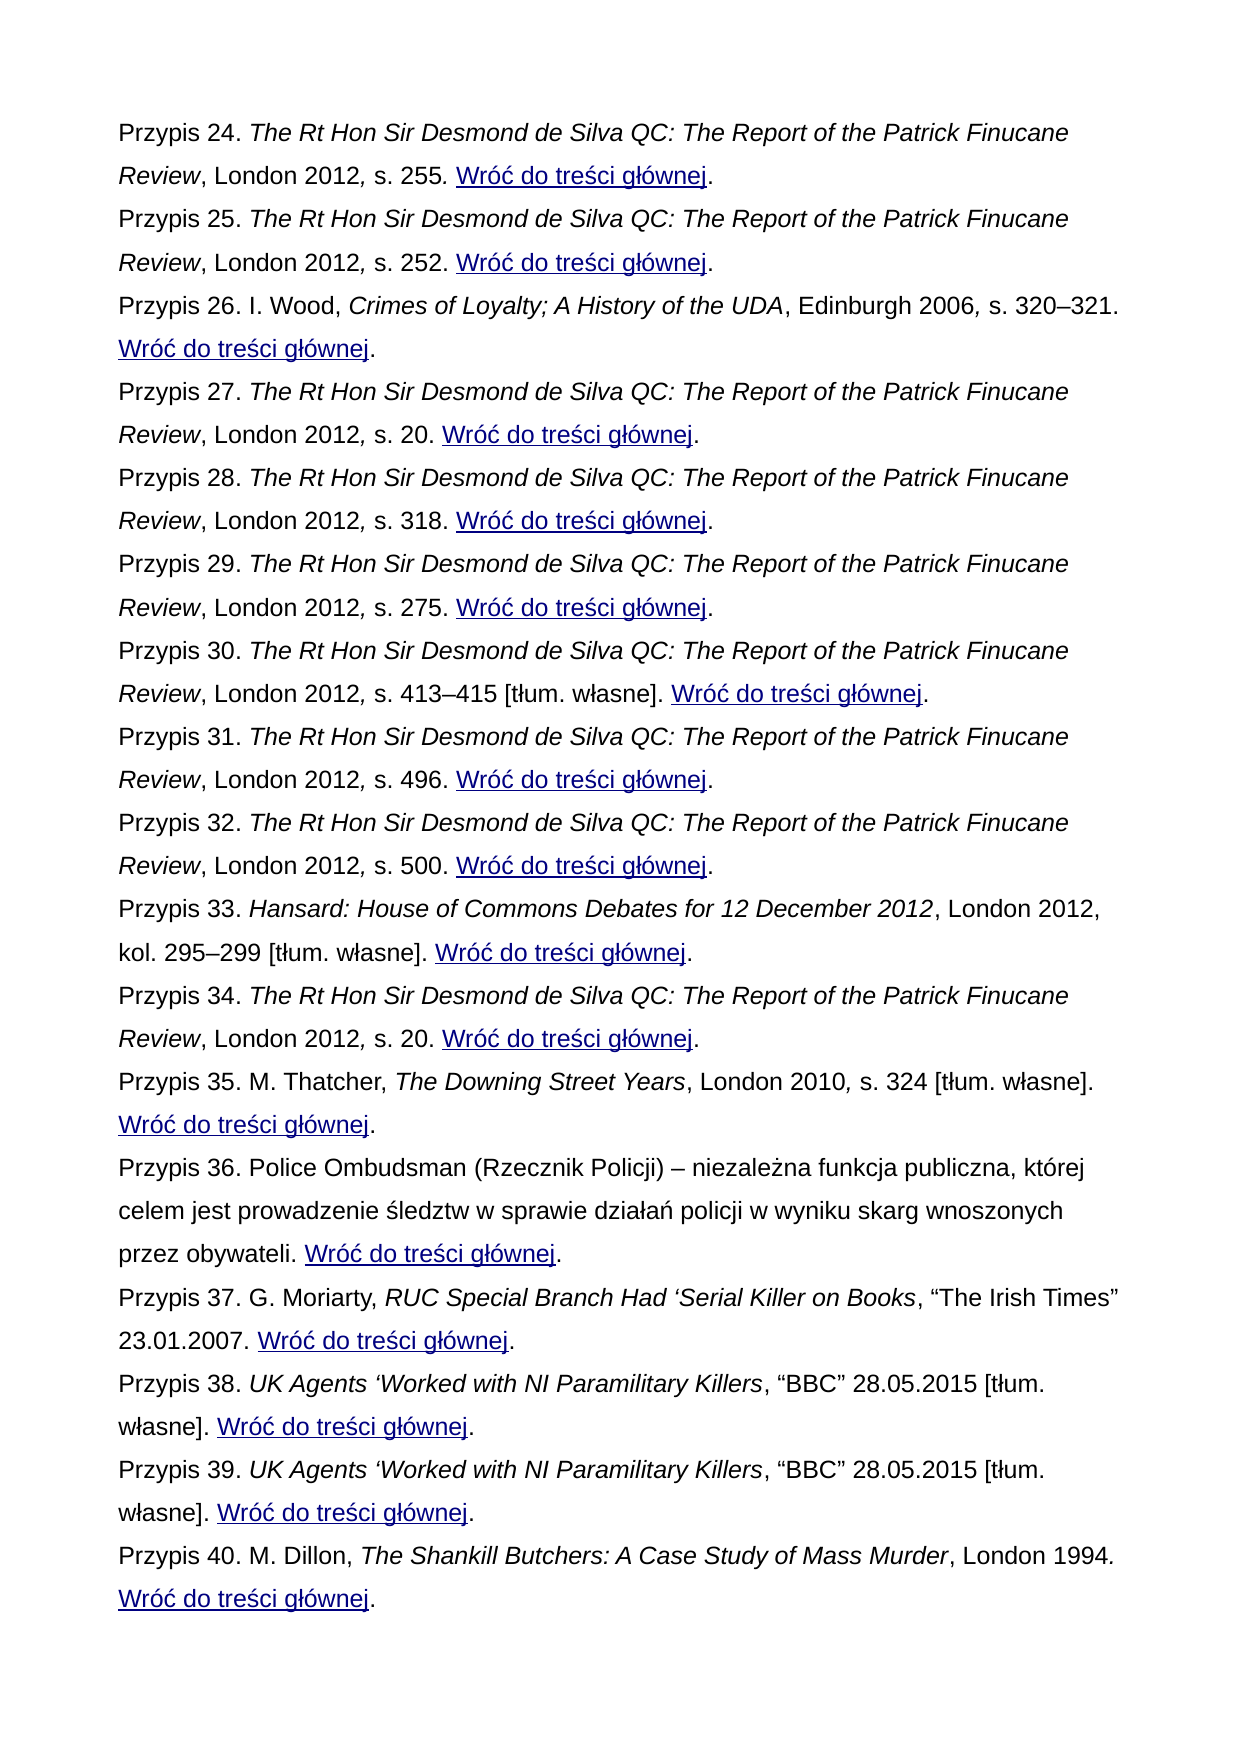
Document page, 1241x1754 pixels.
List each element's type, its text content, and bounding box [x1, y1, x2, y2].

text Przypis 26. I. Wood, Crimes of Loyalty; A History of the UDA, Edinburgh 2006, s. 320–321. Wróć do treści głównej. [118, 291, 1122, 362]
text Przypis 32. The Rt Hon Sir Desmond de Silva QC: The Report of the Patrick Finucane Review, London 2012, s. 500. Wróć do treści głównej. [118, 808, 1122, 880]
text Przypis 38. UK Agents ‘Worked with NI Paramilitary Killers, “BBC” 28.05.2015 [tłum. własne]. Wróć do treści głównej. [118, 1369, 1122, 1441]
text Przypis 35. M. Thatcher, The Downing Street Years, London 2010, s. 324 [tłum. własne]. Wróć do treści głównej. [118, 1067, 1122, 1139]
text Przypis 37. G. Moriarty, RUC Special Branch Had ‘Serial Killer on Books, “The Irish Times” 23.01.2007. Wróć do treści głównej. [118, 1282, 1122, 1354]
text Przypis 24. The Rt Hon Sir Desmond de Silva QC: The Report of the Patrick Finucane Review, London 2012, s. 255. Wróć do treści głównej. [118, 118, 1122, 190]
text Przypis 40. M. Dillon, The Shankill Butchers: A Case Study of Mass Murder, London 1994. Wróć do treści głównej. [118, 1541, 1122, 1613]
text Przypis 34. The Rt Hon Sir Desmond de Silva QC: The Report of the Patrick Finucane Review, London 2012, s. 20. Wróć do treści głównej. [118, 981, 1122, 1052]
text Przypis 30. The Rt Hon Sir Desmond de Silva QC: The Report of the Patrick Finucane Review, London 2012, s. 413–415 [tłum. własne]. Wróć do treści głównej. [118, 636, 1122, 707]
text Przypis 28. The Rt Hon Sir Desmond de Silva QC: The Report of the Patrick Finucane Review, London 2012, s. 318. Wróć do treści głównej. [118, 463, 1122, 535]
text Przypis 31. The Rt Hon Sir Desmond de Silva QC: The Report of the Patrick Finucane Review, London 2012, s. 496. Wróć do treści głównej. [118, 722, 1122, 794]
text Przypis 36. Police Ombudsman (Rzecznik Policji) – niezależna funkcja publiczna, której celem jest prowadzenie śledztw w sprawie działań policji w wyniku skarg wnoszonych przez obywateli. Wróć do treści głównej. [118, 1153, 1122, 1268]
text Przypis 27. The Rt Hon Sir Desmond de Silva QC: The Report of the Patrick Finucane Review, London 2012, s. 20. Wróć do treści głównej. [118, 377, 1122, 449]
text Przypis 33. Hansard: House of Commons Debates for 12 December 2012, London 2012, kol. 295–299 [tłum. własne]. Wróć do treści głównej. [118, 894, 1122, 966]
text Przypis 39. UK Agents ‘Worked with NI Paramilitary Killers, “BBC” 28.05.2015 [tłum. własne]. Wróć do treści głównej. [118, 1455, 1122, 1527]
text Przypis 25. The Rt Hon Sir Desmond de Silva QC: The Report of the Patrick Finucane Review, London 2012, s. 252. Wróć do treści głównej. [118, 204, 1122, 276]
text Przypis 29. The Rt Hon Sir Desmond de Silva QC: The Report of the Patrick Finucane Review, London 2012, s. 275. Wróć do treści głównej. [118, 549, 1122, 621]
